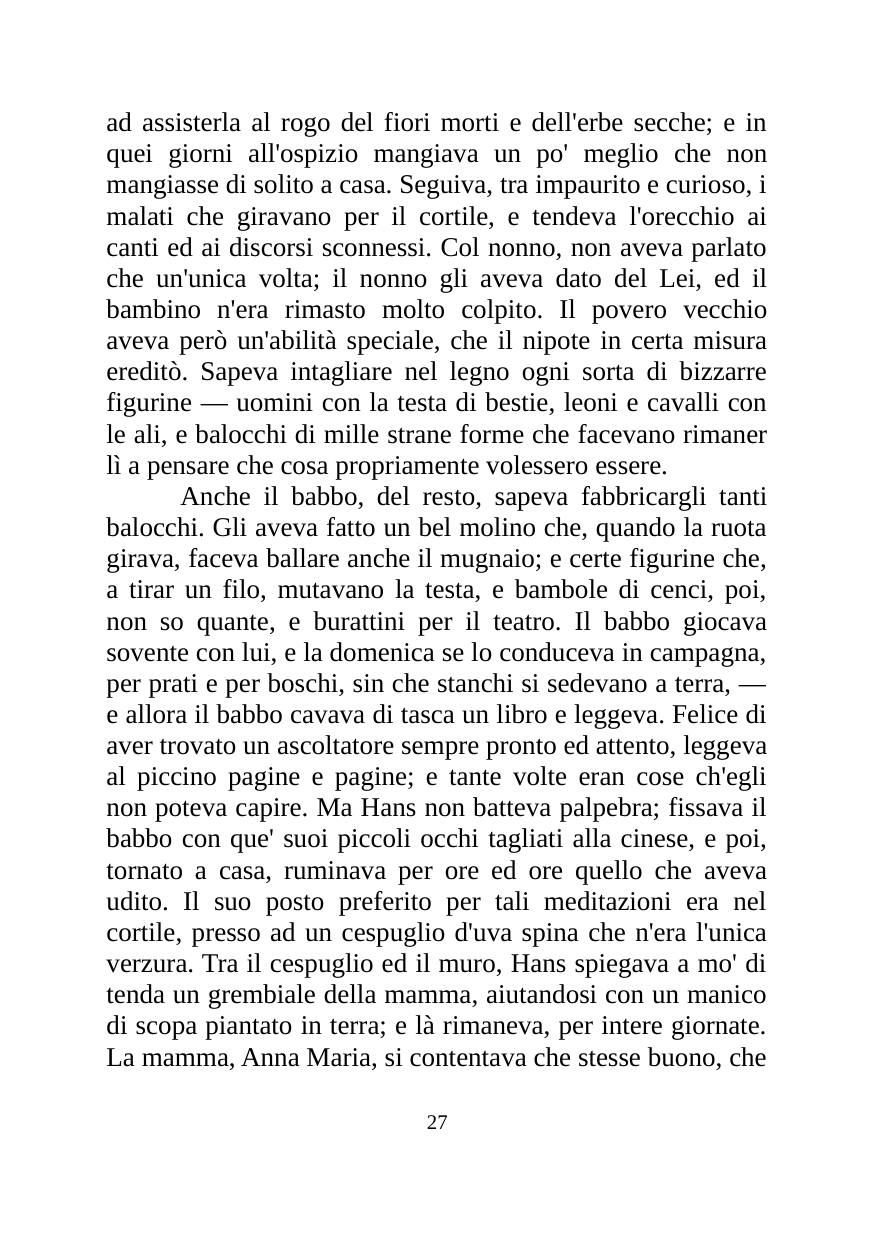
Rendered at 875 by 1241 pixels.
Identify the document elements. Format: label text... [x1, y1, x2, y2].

text Anche il babbo, del resto, sapeva fabbricargli tanti balocchi. Gli aveva fatto un bel molino che, quando la ruota girava, faceva ballare anche il mugnaio; e certe figurine che, a tirar un filo, mutavano la testa, e bambole di cenci, poi, non so quante, e burattini per il teatro. Il babbo giocava sovente con lui, e la domenica se lo conduceva in campagna, per prati e per boschi, sin che stanchi si sedevano a terra, — e allora il babbo cavava di tasca un libro e leggeva. Felice di aver trovato un ascoltatore sempre pronto ed attento, leggeva al piccino pagine e pagine; e tante volte eran cose ch'egli non poteva capire. Ma Hans non batteva palpebra; fissava il babbo con que' suoi piccoli occhi tagliati alla cinese, e poi, tornato a casa, ruminava per ore ed ore quello che aveva udito. Il suo posto preferito per tali meditazioni era nel cortile, presso ad un cespuglio d'uva spina che n'era l'unica verzura. Tra il cespuglio ed il muro, Hans spiegava a mo' di tenda un grembiale della mamma, aiutandosi con un manico di scopa piantato in terra; e là rimaneva, per intere giornate. La mamma, Anna Maria, si contentava che stesse buono, che [106, 480, 768, 1072]
text ad assisterla al rogo del fiori morti e dell'erbe secche; e in quei giorni all'ospizio mangiava un po' meglio che non mangiasse di solito a casa. Seguiva, tra impaurito e curioso, i malati che giravano per il cortile, e tendeva l'orecchio ai canti ed ai discorsi sconnessi. Col nonno, non aveva parlato che un'unica volta; il nonno gli aveva dato del Lei, ed il bambino n'era rimasto molto colpito. Il povero vecchio aveva però un'abilità speciale, che il nipote in certa misura ereditò. Sapeva intagliare nel legno ogni sorta di bizzarre figurine — uomini con la testa di bestie, leoni e cavalli con le ali, e balocchi di mille strane forme che facevano rimaner lì a pensare che cosa propriamente volessero essere. [106, 106, 768, 480]
